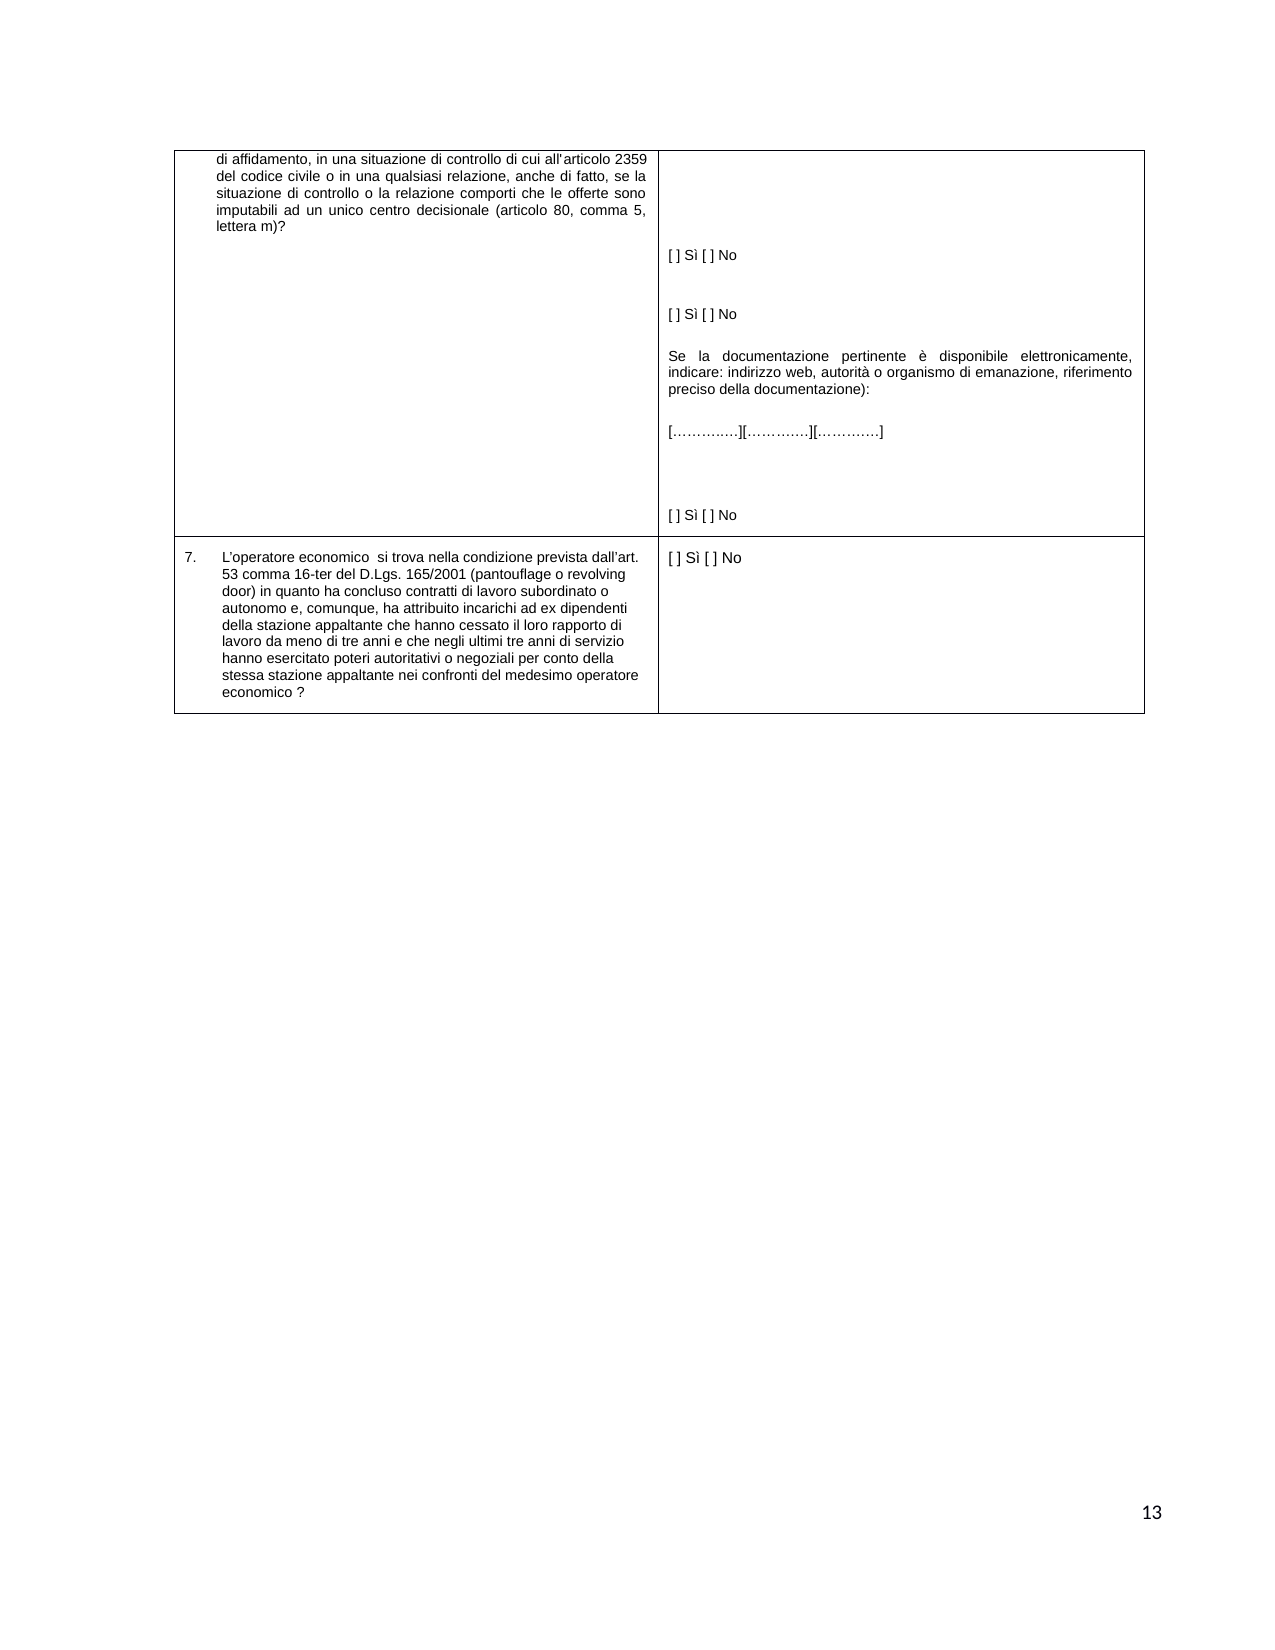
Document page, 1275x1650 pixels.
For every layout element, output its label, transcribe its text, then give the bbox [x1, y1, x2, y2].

table_cell [ ] Sì [ ] No [ ] Sì [ ] No Se la documentazione pertinente è disponibile elettronicamente, indicare: indirizzo web, autorità o organismo di emanazione, riferimento preciso della documentazione): [………..…][……….…][……….…] [ ] Sì [ ] No [659, 151, 1144, 536]
table_cell [ ] Sì [ ] No [659, 537, 1144, 712]
table_cell di affidamento, in una situazione di controllo di cui all'articolo 2359 del codice civile o in una qualsiasi relazione, anche di fatto, se la situazione di controllo o la relazione comporti che le offerte sono imputabili ad un unico centro decisionale (articolo 80, comma 5, lettera m)? [175, 151, 658, 536]
table_cell L’operatore economico si trova nella condizione prevista dall’art. 53 comma 16-ter del D.Lgs. 165/2001 (pantouflage o revolving door) in quanto ha concluso contratti di lavoro subordinato o autonomo e, comunque, ha attribuito incarichi ad ex dipendenti della stazione appaltante che hanno cessato il loro rapporto di lavoro da meno di tre anni e che negli ultimi tre anni di servizio hanno esercitato poteri autoritativi o negoziali per conto della stessa stazione appaltante nei confronti del medesimo operatore economico ? [175, 537, 658, 712]
